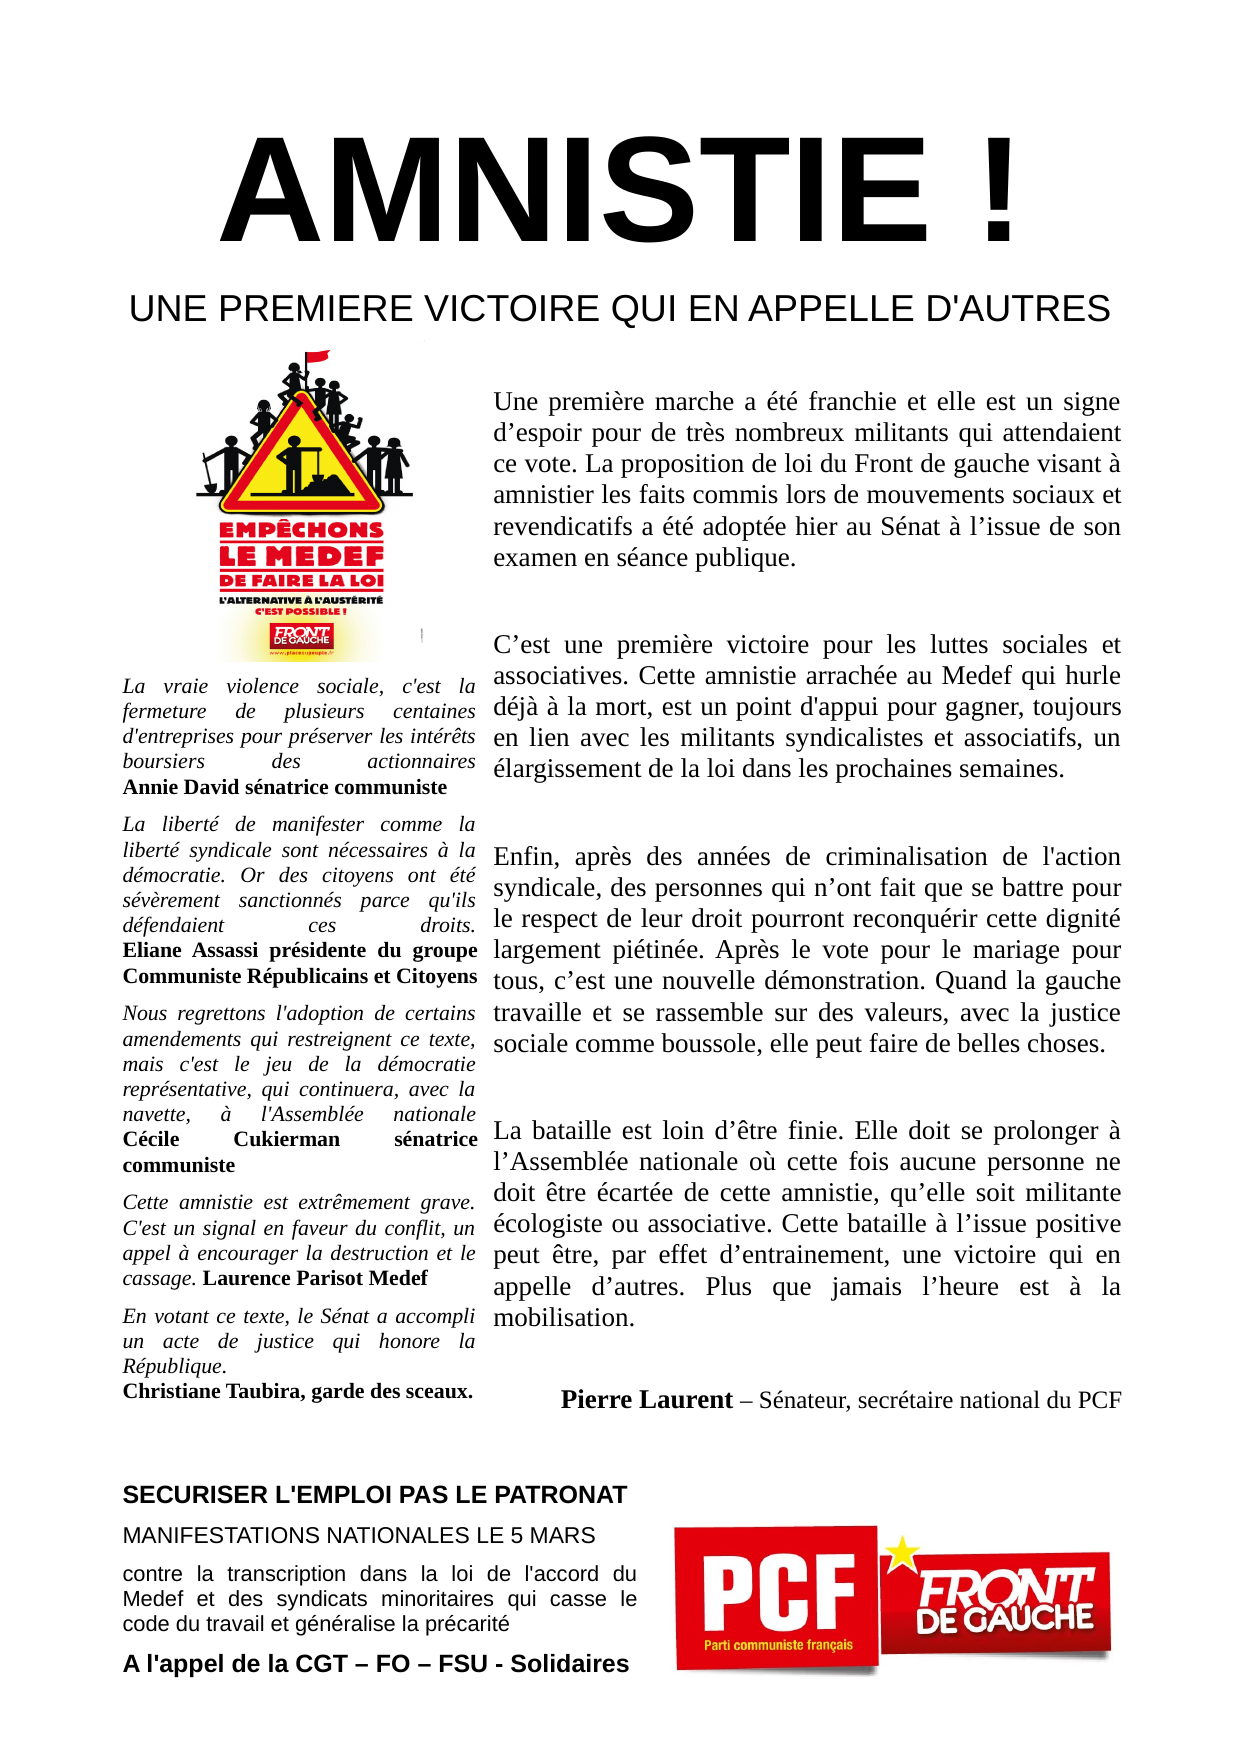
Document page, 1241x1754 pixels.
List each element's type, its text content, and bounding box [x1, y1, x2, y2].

text Pierre Laurent – Sénateur, secrétaire national du PCF [493, 1383, 1122, 1414]
text La bataille est loin d’être finie. Elle doit se prolonger à l’Assemblée nationale où cette fois aucune personne ne doit être écartée de cette amnistie, qu’elle soit militante écologiste ou associative. Cette bataille à l’issue positive peut être, par effet d’entrainement, une victoire qui en appelle d’autres. Plus que jamais l’heure est à la mobilisation. [493, 1114, 1122, 1332]
picture [180, 340, 425, 662]
text La vraie violence sociale, c'est la fermeture de plusieurs centaines d'entreprises pour préserver les intérêts boursiers des actionnaires Annie David sénatrice communiste [122, 673, 478, 799]
text Cette amnistie est extrêmement grave. C'est un signal en faveur du conflit, un appel à encourager la destruction et le cassage. Laurence Parisot Medef [122, 1189, 478, 1290]
text MANIFESTATIONS NATIONALES LE 5 MARS [122, 1522, 638, 1548]
text SECURISER L'EMPLOI PAS LE PATRONAT [122, 1480, 638, 1509]
text A l'appel de la CGT – FO – FSU - Solidaires [122, 1649, 638, 1677]
text Nous regrettons l'adoption de certains amendements qui restreignent ce texte, mais c'est le jeu de la démocratie représentative, qui continuera, avec la navette, à l'Assemblée nationale Cécile Cukierman sénatrice communiste [122, 1000, 478, 1177]
text C’est une première victoire pour les luttes sociales et associatives. Cette amnistie arrachée au Medef qui hurle déjà à la mort, est un point d'appui pour gagner, toujours en lien avec les militants syndicalistes et associatifs, un élargissement de la loi dans les prochaines semaines. [493, 628, 1122, 784]
text Une première marche a été franchie et elle est un signe d’espoir pour de très nombreux militants qui attendaient ce vote. La proposition de loi du Front de gauche visant à amnistier les faits commis lors de mouvements sociaux et revendicatifs a été adoptée hier au Sénat à l’issue de son examen en séance publique. [493, 385, 1122, 572]
picture [669, 1522, 1115, 1677]
text contre la transcription dans la loi de l'accord du Medef et des syndicats minoritaires qui casse le code du travail et généralise la précarité [122, 1561, 638, 1636]
text Enfin, après des années de criminalisation de l'action syndicale, des personnes qui n’ont fait que se battre pour le respect de leur droit pourront reconquérir cette dignité largement piétinée. Après le vote pour le mariage pour tous, c’est une nouvelle démonstration. Quand la gauche travaille et se rassemble sur des valeurs, avec la justice sociale comme boussole, elle peut faire de belles choses. [493, 840, 1122, 1058]
text UNE PREMIERE VICTOIRE QUI EN APPELLE D'AUTRES [118, 286, 1122, 329]
text AMNISTIE ! [118, 101, 1122, 273]
text En votant ce texte, le Sénat a accompli un acte de justice qui honore la République. Christiane Taubira, garde des sceaux. [122, 1303, 478, 1403]
text La liberté de manifester comme la liberté syndicale sont nécessaires à la démocratie. Or des citoyens ont été sévèrement sanctionnés parce qu'ils défendaient ces droits. Eliane Assassi présidente du groupe Communiste Républicains et Citoyens [122, 811, 478, 988]
